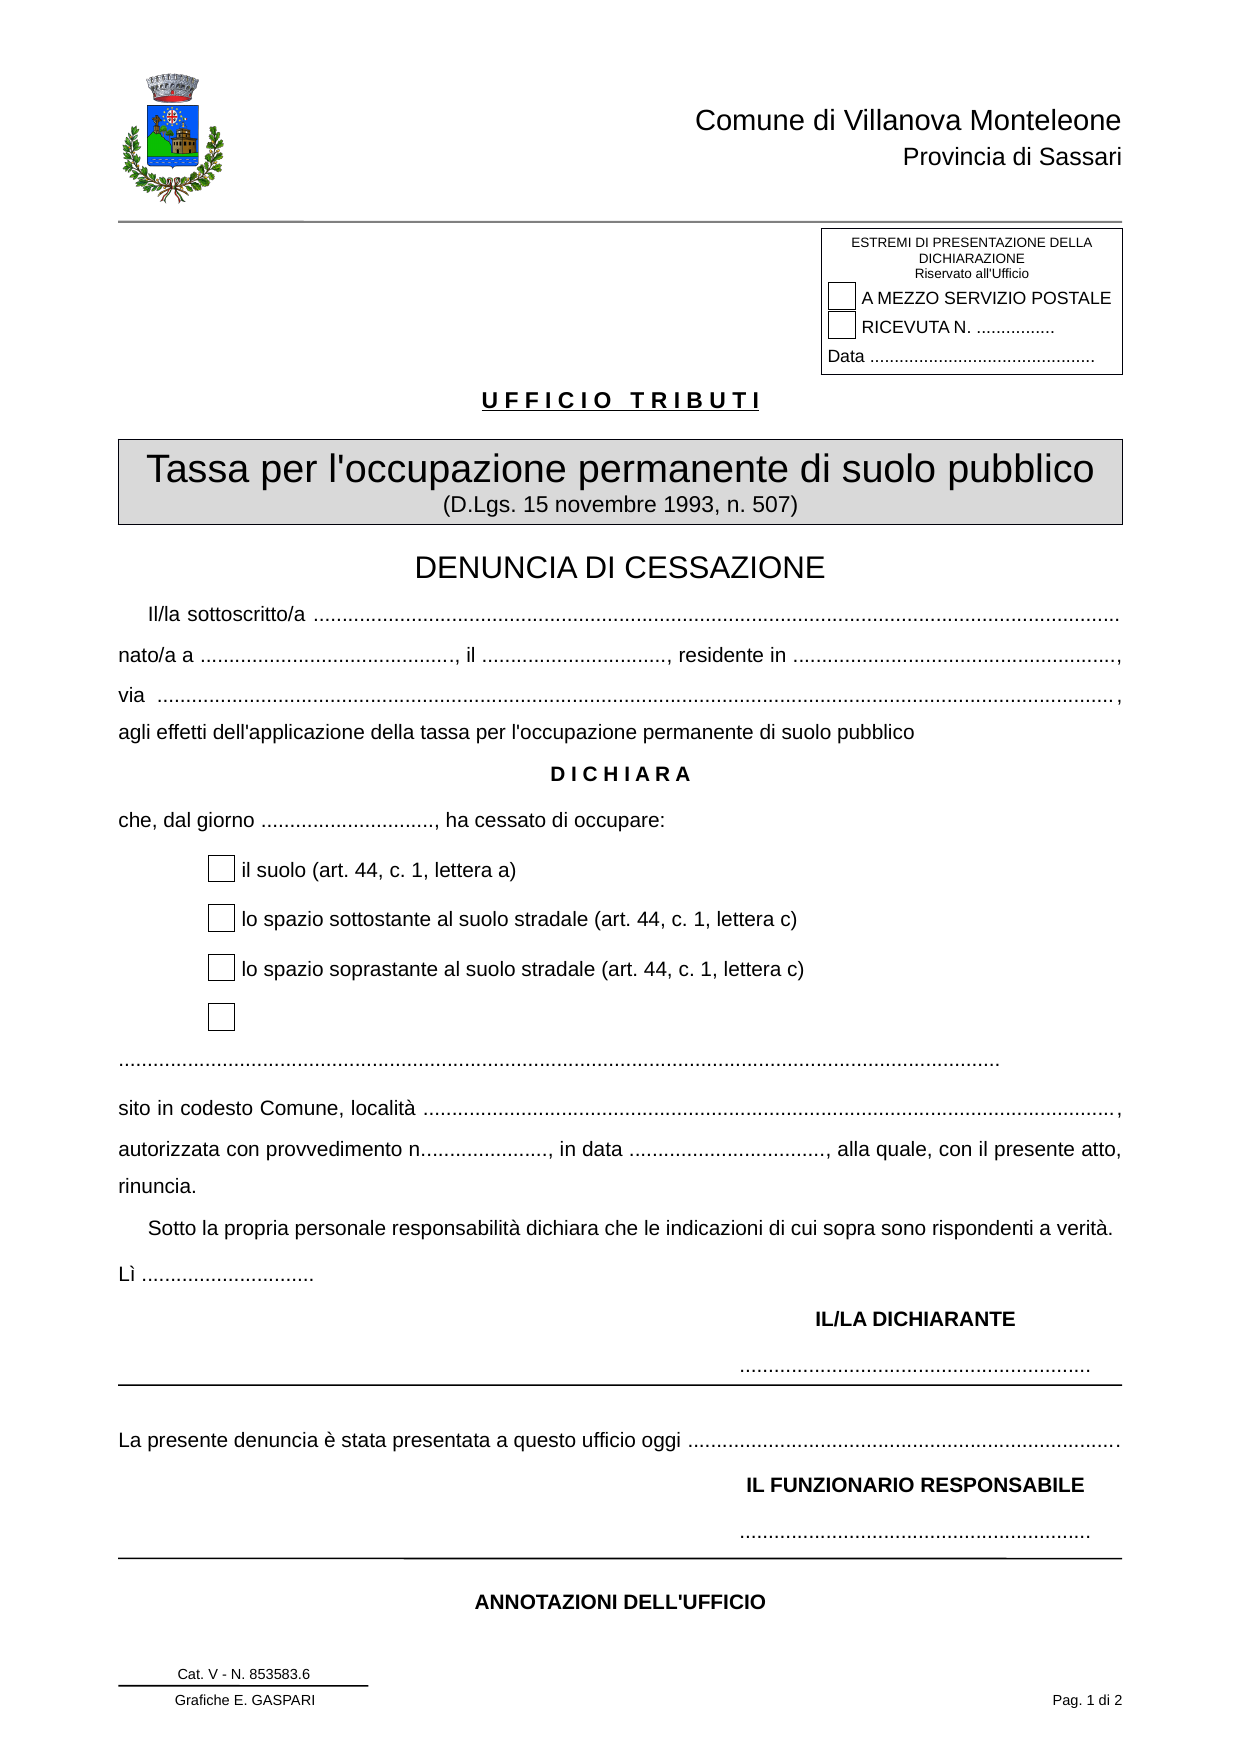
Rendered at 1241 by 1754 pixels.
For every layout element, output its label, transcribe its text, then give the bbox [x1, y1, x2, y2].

text ............................................................. [709, 1349, 1122, 1378]
text che, dal giorno .............................., ha cessato di occupare: [118, 804, 1122, 833]
subtitle U F F I C I O T R I B U T I [118, 387, 1122, 413]
text Provincia di Sassari [224, 142, 1122, 171]
text lo spazio soprastante al suolo stradale (art. 44, c. 1, lettera c) [118, 953, 1122, 981]
text Il/la sottoscritto/a ............................................................................................................................................ nato/a a ............................................, il ................................, residente in ........................................................, via ......................................................................................................................................................................, agli effetti dell'applicazione della tassa per l'occupazione permanente di suolo pubblico [118, 598, 1122, 744]
text IL/LA DICHIARANTE [709, 1307, 1122, 1331]
text Comune di Villanova Monteleone [224, 103, 1122, 137]
text sito in codesto Comune, località ........................................................................................................................, autorizzata con provvedimento n......................, in data .................................., alla quale, con il presente atto, rinuncia. [118, 1092, 1122, 1197]
subtitle ANNOTAZIONI DELL'UFFICIO [118, 1590, 1122, 1614]
text La presente denuncia è stata presentata a questo ufficio oggi ........................................................................... [118, 1424, 1122, 1453]
text Sotto la propria personale responsabilità dichiara che le indicazioni di cui sopra sono rispondenti a verità. [118, 1216, 1122, 1240]
table_header ESTREMI DI PRESENTAZIONE DELLA DICHIARAZIONE Riservato all'Ufficio A MEZZO SERVIZIO POSTALE RICEVUTA N. ................ Data .............................................. [822, 229, 1122, 374]
text Lì .............................. [118, 1258, 1122, 1287]
text lo spazio sottostante al suolo stradale (art. 44, c. 1, lettera c) [118, 903, 1122, 932]
table_header [118, 228, 821, 374]
subtitle DENUNCIA DI CESSAZIONE [118, 549, 1122, 585]
subtitle IL FUNZIONARIO RESPONSABILE [709, 1473, 1122, 1497]
subtitle D I C H I A R A [118, 762, 1122, 786]
table_header Tassa per l'occupazione permanente di suolo pubblico (D.Lgs. 15 novembre 1993, n. 507) [119, 440, 1122, 523]
text ............................................................. [709, 1515, 1122, 1544]
text ......................................................................................................................................................... [118, 1002, 1122, 1071]
text il suolo (art. 44, c. 1, lettera a) [118, 854, 1122, 883]
picture [122, 73, 224, 204]
